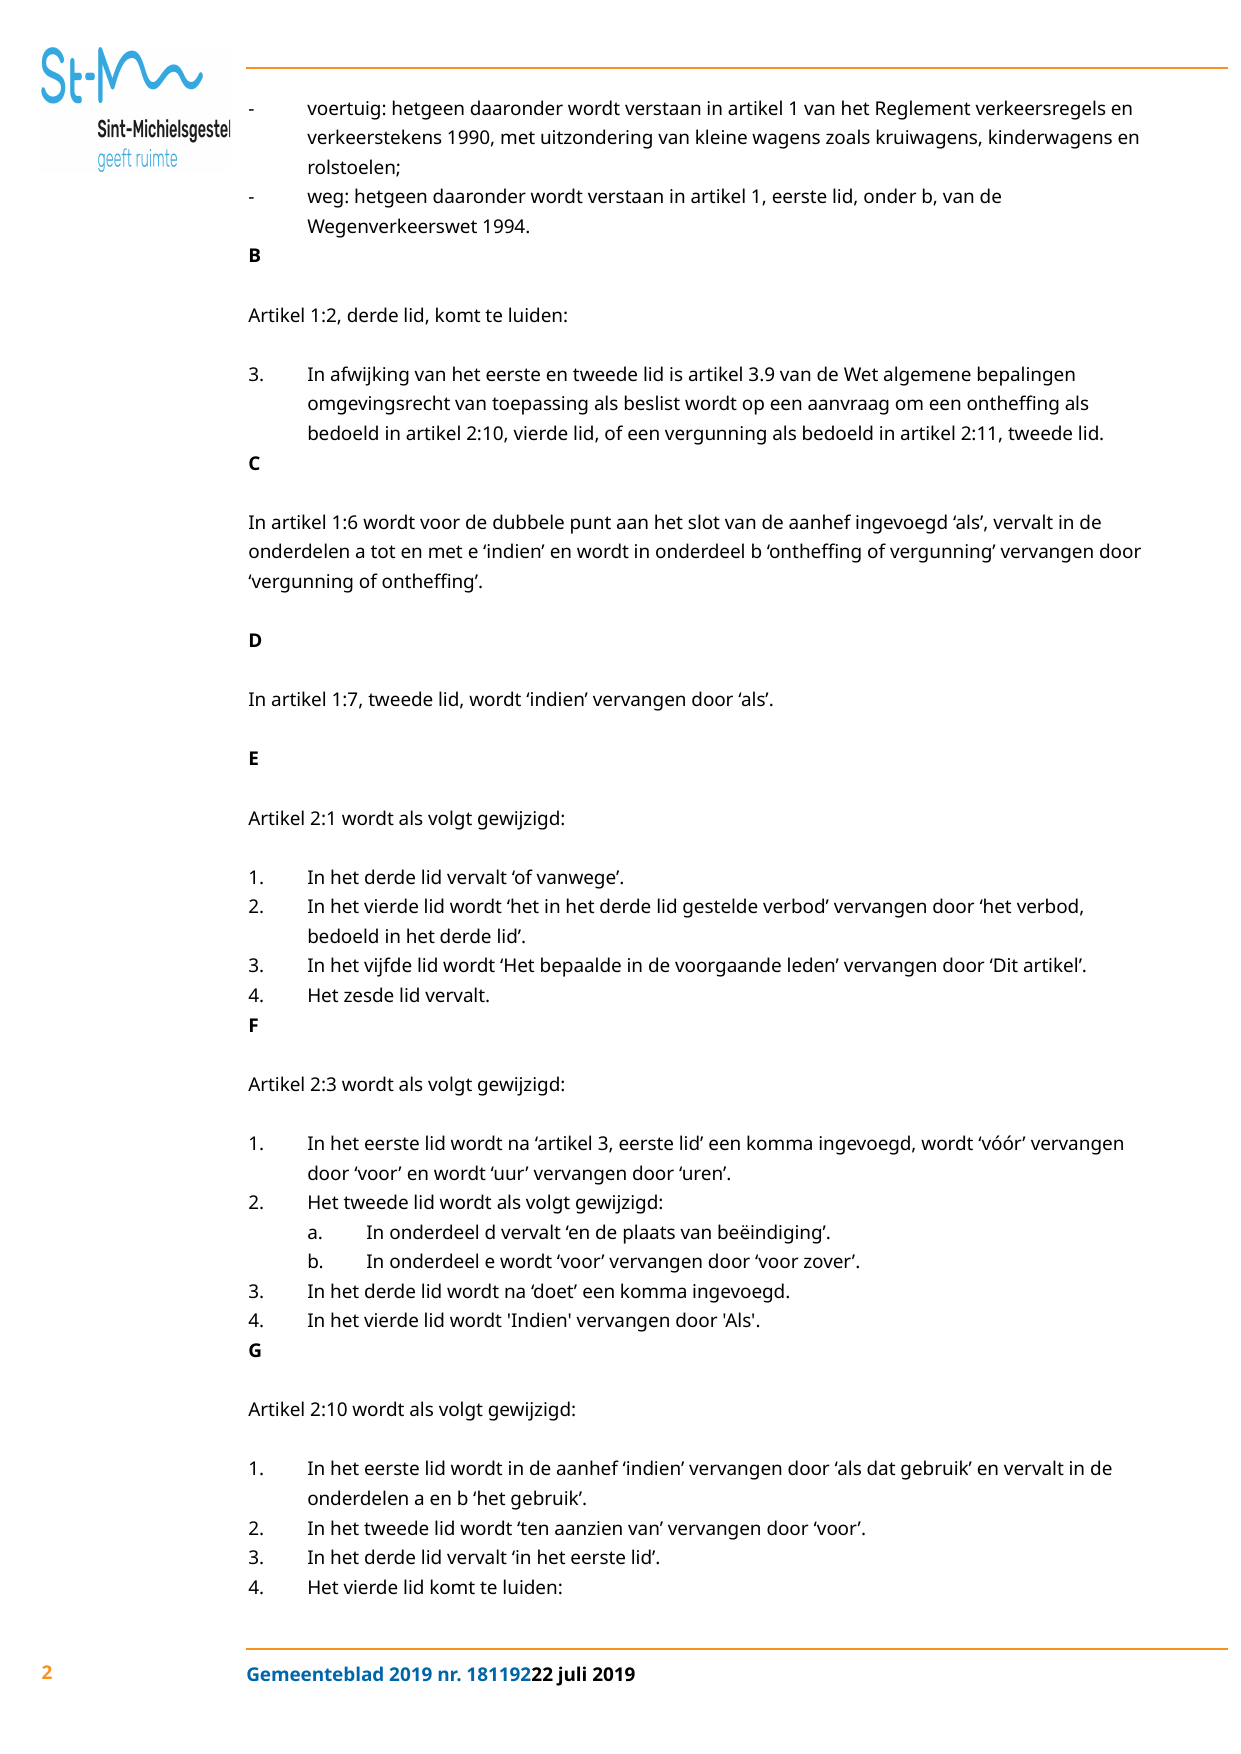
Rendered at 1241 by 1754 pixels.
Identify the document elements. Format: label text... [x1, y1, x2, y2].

list In het vierde lid wordt ‘het in het derde lid gestelde verbod’ vervangen door ‘het verbod, bedoeld in het derde lid’. [248, 893, 1152, 949]
text Artikel 2:10 wordt als volgt gewijzigd: [248, 1396, 1152, 1422]
list Het tweede lid wordt als volgt gewijzigd: [248, 1189, 1152, 1215]
list Het vierde lid komt te luiden: [248, 1574, 1152, 1600]
text Artikel 1:2, derde lid, komt te luiden: [248, 302, 1152, 328]
text Artikel 2:1 wordt als volgt gewijzigd: [248, 805, 1152, 831]
text B [248, 243, 1152, 268]
text D [248, 627, 1152, 653]
text C [248, 450, 1152, 476]
list In het derde lid vervalt ‘in het eerste lid’. [248, 1544, 1152, 1570]
text In artikel 1:7, tweede lid, wordt ‘indien’ vervangen door ‘als’. [248, 686, 1152, 712]
text F [248, 1012, 1152, 1038]
list weg: hetgeen daaronder wordt verstaan in artikel 1, eerste lid, onder b, van de Wegenverkeerswet 1994. [248, 183, 1152, 239]
text Artikel 2:3 wordt als volgt gewijzigd: [248, 1071, 1152, 1097]
list In het vierde lid wordt 'Indien' vervangen door 'Als'. [248, 1308, 1152, 1333]
list voertuig: hetgeen daaronder wordt verstaan in artikel 1 van het Reglement verkeersregels en verkeerstekens 1990, met uitzondering van kleine wagens zoals kruiwagens, kinderwagens en rolstoelen; [248, 95, 1152, 180]
text In artikel 1:6 wordt voor de dubbele punt aan het slot van de aanhef ingevoegd ‘als’, vervalt in de onderdelen a tot en met e ‘indien’ en wordt in onderdeel b ‘ontheffing of vergunning’ vervangen door ‘vergunning of ontheffing’. [248, 509, 1152, 594]
text G [248, 1337, 1152, 1363]
list In het vijfde lid wordt ‘Het bepaalde in de voorgaande leden’ vervangen door ‘Dit artikel’. [248, 953, 1152, 978]
list In het derde lid vervalt ‘of vanwege’. [248, 864, 1152, 890]
list In onderdeel e wordt ‘voor’ vervangen door ‘voor zover’. [307, 1248, 1152, 1274]
list In het eerste lid wordt na ‘artikel 3, eerste lid’ een komma ingevoegd, wordt ‘vóór’ vervangen door ‘voor’ en wordt ‘uur’ vervangen door ‘uren’. [248, 1130, 1152, 1186]
list In het eerste lid wordt in de aanhef ‘indien’ vervangen door ‘als dat gebruik’ en vervalt in de onderdelen a en b ‘het gebruik’. [248, 1456, 1152, 1511]
list In het tweede lid wordt ‘ten aanzien van’ vervangen door ‘voor’. [248, 1515, 1152, 1541]
list In het derde lid wordt na ‘doet’ een komma ingevoegd. [248, 1278, 1152, 1304]
picture [41, 47, 231, 172]
list In afwijking van het eerste en tweede lid is artikel 3.9 van de Wet algemene bepalingen omgevingsrecht van toepassing als beslist wordt op een aanvraag om een ontheffing als bedoeld in artikel 2:10, vierde lid, of een vergunning als bedoeld in artikel 2:11, tweede lid. [248, 361, 1152, 446]
list Het zesde lid vervalt. [248, 982, 1152, 1008]
text E [248, 746, 1152, 771]
list In onderdeel d vervalt ‘en de plaats van beëindiging’. [307, 1219, 1152, 1245]
